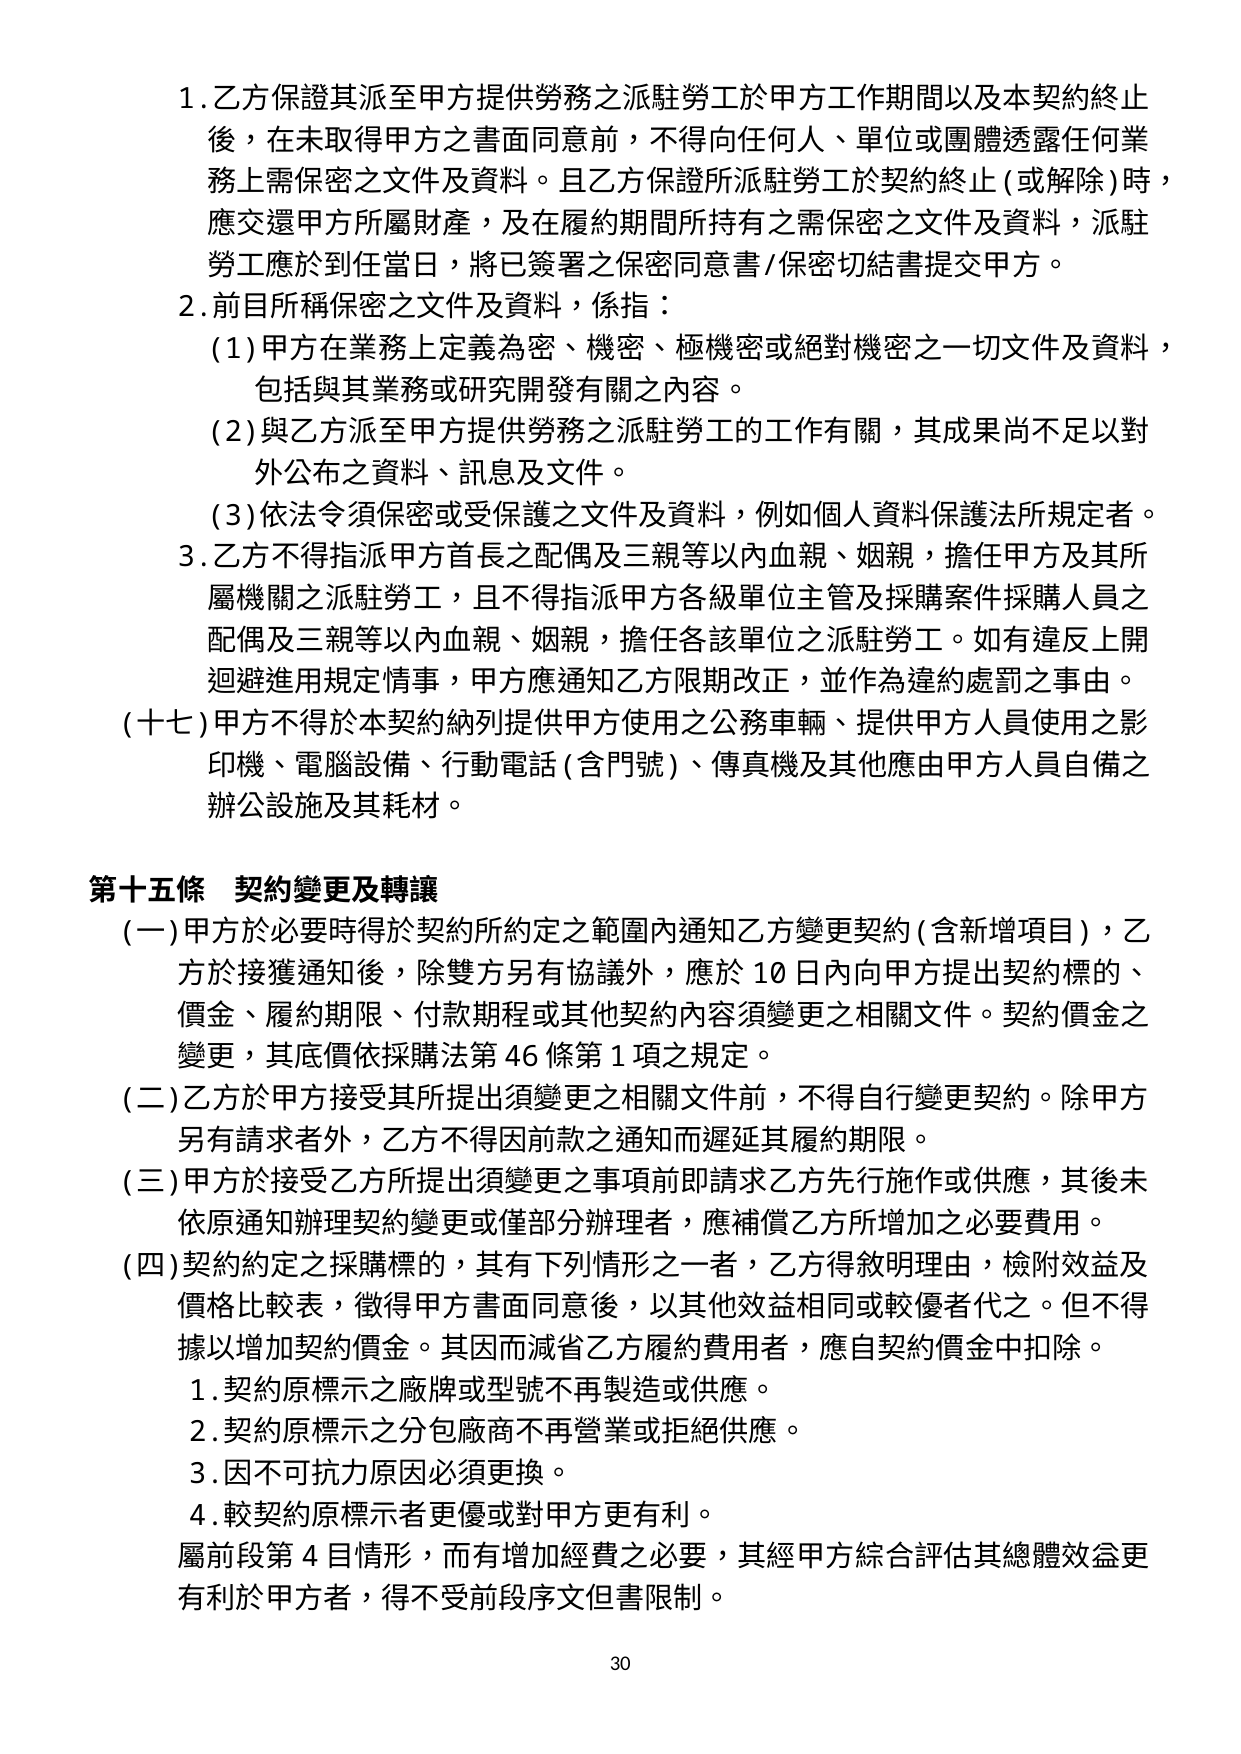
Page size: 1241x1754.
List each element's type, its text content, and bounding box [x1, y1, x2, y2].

text 2.前目所稱保密之文件及資料，係指： [177, 283, 1152, 325]
text 1.乙方保證其派至甲方提供勞務之派駐勞工於甲方工作期間以及本契約終止後，在未取得甲方之書面同意前，不得向任何人、單位或團體透露任何業務上需保密之文件及資料。且乙方保證所派駐勞工於契約終止(或解除)時，應交還甲方所屬財產，及在履約期間所持有之需保密之文件及資料，派駐勞工應於到任當日，將已簽署之保密同意書/保密切結書提交甲方。 [177, 75, 1152, 283]
text (2)與乙方派至甲方提供勞務之派駐勞工的工作有關，其成果尚不足以對外公布之資料、訊息及文件。 [207, 408, 1152, 492]
text 第十五條 契約變更及轉讓 [89, 867, 1152, 908]
text 3.乙方不得指派甲方首長之配偶及三親等以內血親、姻親，擔任甲方及其所屬機關之派駐勞工，且不得指派甲方各級單位主管及採購案件採購人員之配偶及三親等以內血親、姻親，擔任各該單位之派駐勞工。如有違反上開迴避進用規定情事，甲方應通知乙方限期改正，並作為違約處罰之事由。 [177, 533, 1152, 700]
text (二)乙方於甲方接受其所提出須變更之相關文件前，不得自行變更契約。除甲方另有請求者外，乙方不得因前款之通知而遲延其履約期限。 [118, 1075, 1152, 1158]
text (十七)甲方不得於本契約納列提供甲方使用之公務車輛、提供甲方人員使用之影印機、電腦設備、行動電話(含門號)、傳真機及其他應由甲方人員自備之辦公設施及其耗材。 [118, 700, 1152, 825]
text 4.較契約原標示者更優或對甲方更有利。 [189, 1492, 1152, 1533]
text (四)契約約定之採購標的，其有下列情形之一者，乙方得敘明理由，檢附效益及價格比較表，徵得甲方書面同意後，以其他效益相同或較優者代之。但不得據以增加契約價金。其因而減省乙方履約費用者，應自契約價金中扣除。 [118, 1242, 1152, 1367]
text 3.因不可抗力原因必須更換。 [189, 1450, 1152, 1492]
text (三)甲方於接受乙方所提出須變更之事項前即請求乙方先行施作或供應，其後未依原通知辦理契約變更或僅部分辦理者，應補償乙方所增加之必要費用。 [118, 1158, 1152, 1242]
text (1)甲方在業務上定義為密、機密、極機密或絕對機密之一切文件及資料，包括與其業務或研究開發有關之內容。 [207, 325, 1152, 408]
text 1.契約原標示之廠牌或型號不再製造或供應。 [189, 1367, 1152, 1408]
text (3)依法令須保密或受保護之文件及資料，例如個人資料保護法所規定者。 [207, 492, 1152, 533]
text 2.契約原標示之分包廠商不再營業或拒絕供應。 [189, 1408, 1152, 1450]
text (一)甲方於必要時得於契約所約定之範圍內通知乙方變更契約(含新增項目)，乙方於接獲通知後，除雙方另有協議外，應於10日內向甲方提出契約標的、價金、履約期限、付款期程或其他契約內容須變更之相關文件。契約價金之變更，其底價依採購法第46條第1項之規定。 [118, 908, 1152, 1075]
text 屬前段第4目情形，而有增加經費之必要，其經甲方綜合評估其總體效益更有利於甲方者，得不受前段序文但書限制。 [177, 1533, 1152, 1617]
